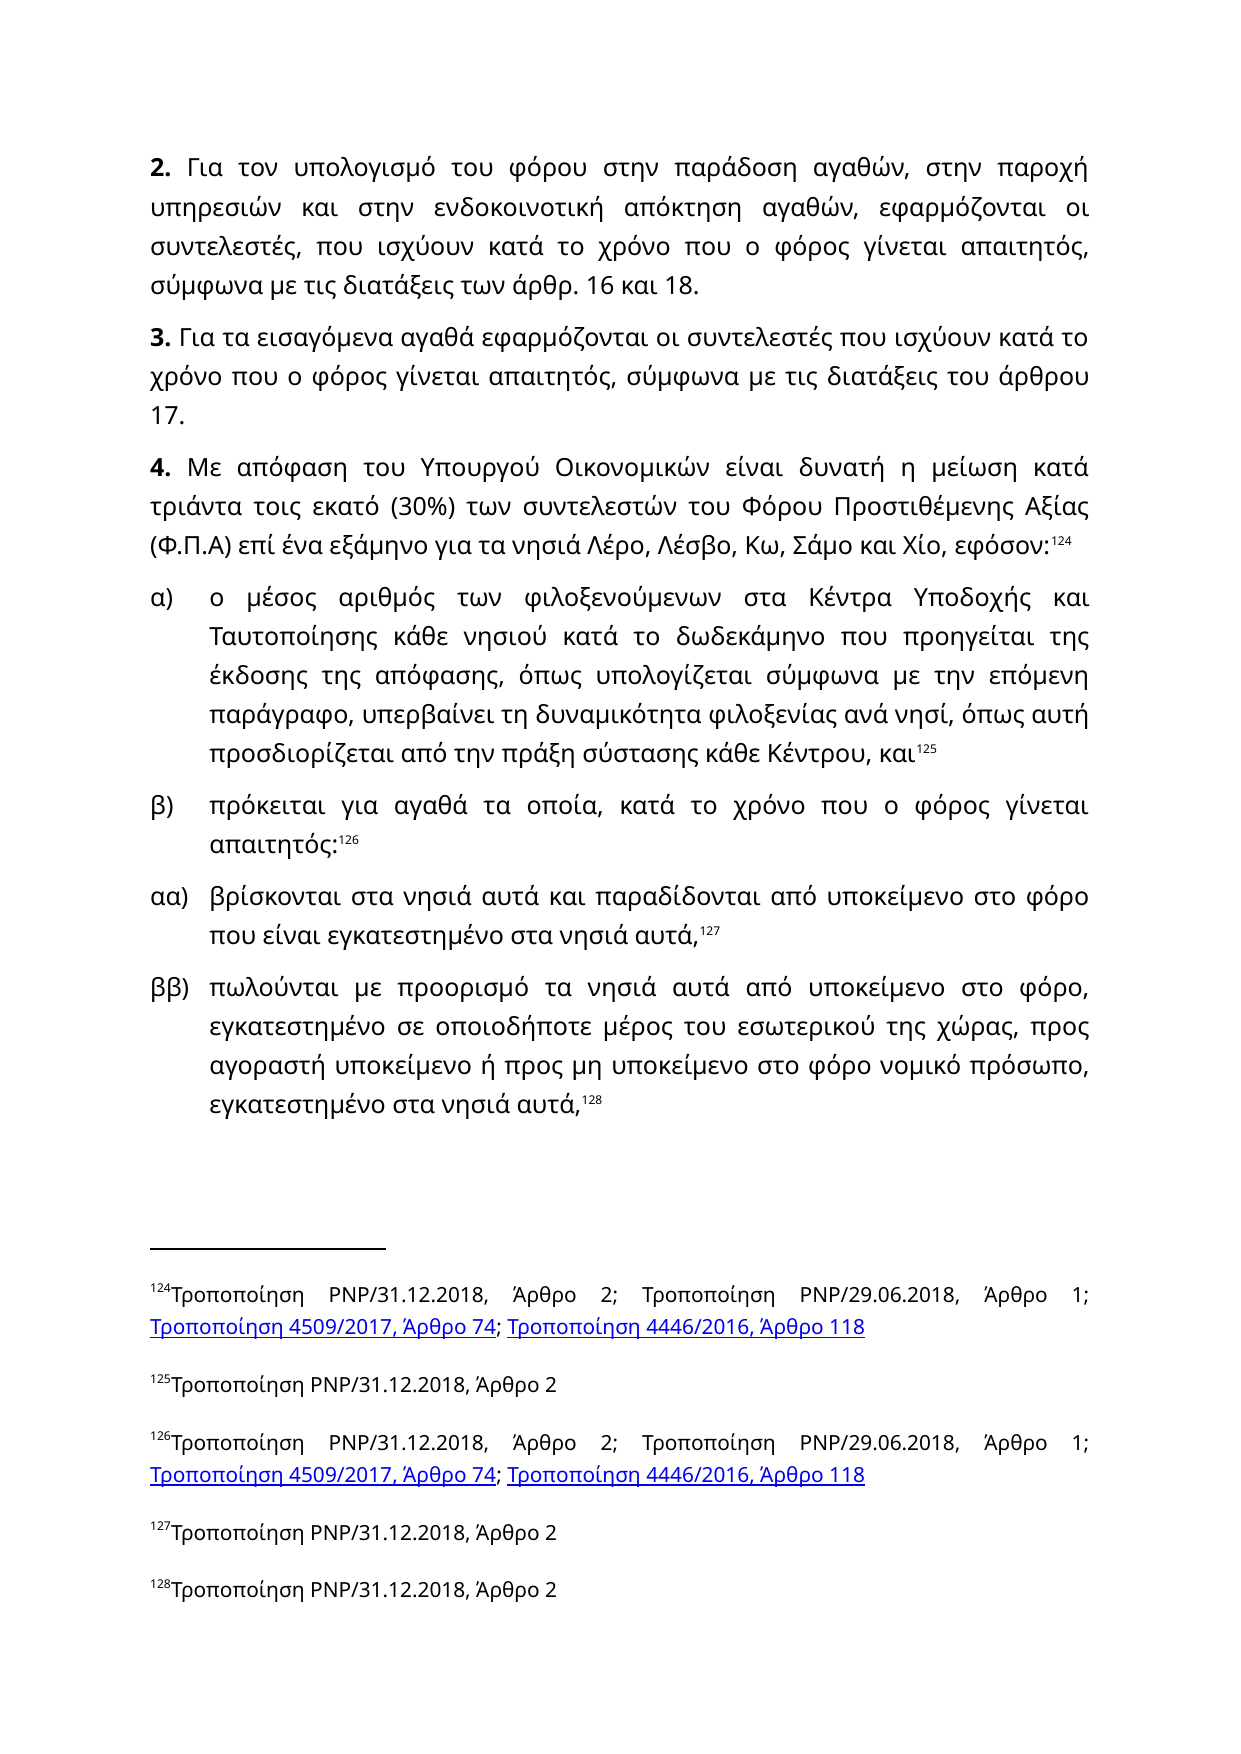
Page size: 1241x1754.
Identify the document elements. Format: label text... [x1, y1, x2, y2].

text Τροποποίηση PNP/31.12.2018, Άρθρο 2 [150, 1518, 1090, 1546]
text Τροποποίηση PNP/31.12.2018, Άρθρο 2; Τροποποίηση PNP/29.06.2018, Άρθρο 1; Τροποποίηση 4509/2017, Άρθρο 74; Τροποποίηση 4446/2016, Άρθρο 118 [150, 1428, 1090, 1489]
list β) πρόκειται για αγαθά τα οποία, κατά το χρόνο που ο φόρος γίνεται απαιτητός: [150, 787, 1090, 861]
text Τροποποίηση PNP/31.12.2018, Άρθρο 2 [150, 1576, 1090, 1604]
text 2. Για τον υπολογισμό του φόρου στην παράδοση αγαθών, στην παροχή υπηρεσιών και στην ενδοκοινοτική απόκτηση αγαθών, εφαρμόζονται οι συντελεστές, που ισχύουν κατά το χρόνο που ο φόρος γίνεται απαιτητός, σύμφωνα με τις διατάξεις των άρθρ. 16 και 18. [150, 150, 1090, 302]
text Τροποποίηση PNP/31.12.2018, Άρθρο 2; Τροποποίηση PNP/29.06.2018, Άρθρο 1; Τροποποίηση 4509/2017, Άρθρο 74; Τροποποίηση 4446/2016, Άρθρο 118 [150, 1280, 1090, 1341]
text 3. Για τα εισαγόμενα αγαθά εφαρμόζονται οι συντελεστές που ισχύουν κατά το χρόνο που ο φόρος γίνεται απαιτητός, σύμφωνα με τις διατάξεις του άρθρου 17. [150, 319, 1090, 432]
text Τροποποίηση PNP/31.12.2018, Άρθρο 2 [150, 1370, 1090, 1398]
list α) ο μέσος αριθμός των φιλοξενούμενων στα Κέντρα Υποδοχής και Ταυτοποίησης κάθε νησιού κατά το δωδεκάμηνο που προηγείται της έκδοσης της απόφασης, όπως υπολογίζεται σύμφωνα με την επόμενη παράγραφο, υπερβαίνει τη δυναμικότητα φιλοξενίας ανά νησί, όπως αυτή προσδιορίζεται από την πράξη σύστασης κάθε Κέντρου, και [150, 579, 1090, 770]
list ββ) πωλούνται με προορισμό τα νησιά αυτά από υποκείμενο στο φόρο, εγκατεστημένο σε οποιοδήποτε μέρος του εσωτερικού της χώρας, προς αγοραστή υποκείμενο ή προς μη υποκείμενο στο φόρο νομικό πρόσωπο, εγκατεστημένο στα νησιά αυτά, [150, 969, 1090, 1121]
text 4. Με απόφαση του Υπουργού Οικονομικών είναι δυνατή η μείωση κατά τριάντα τοις εκατό (30%) των συντελεστών του Φόρου Προστιθέμενης Αξίας (Φ.Π.Α) επί ένα εξάμηνο για τα νησιά Λέρο, Λέσβο, Κω, Σάμο και Χίο, εφόσον: [150, 449, 1090, 562]
list αα) βρίσκονται στα νησιά αυτά και παραδίδονται από υποκείμενο στο φόρο που είναι εγκατεστημένο στα νησιά αυτά, [150, 878, 1090, 952]
